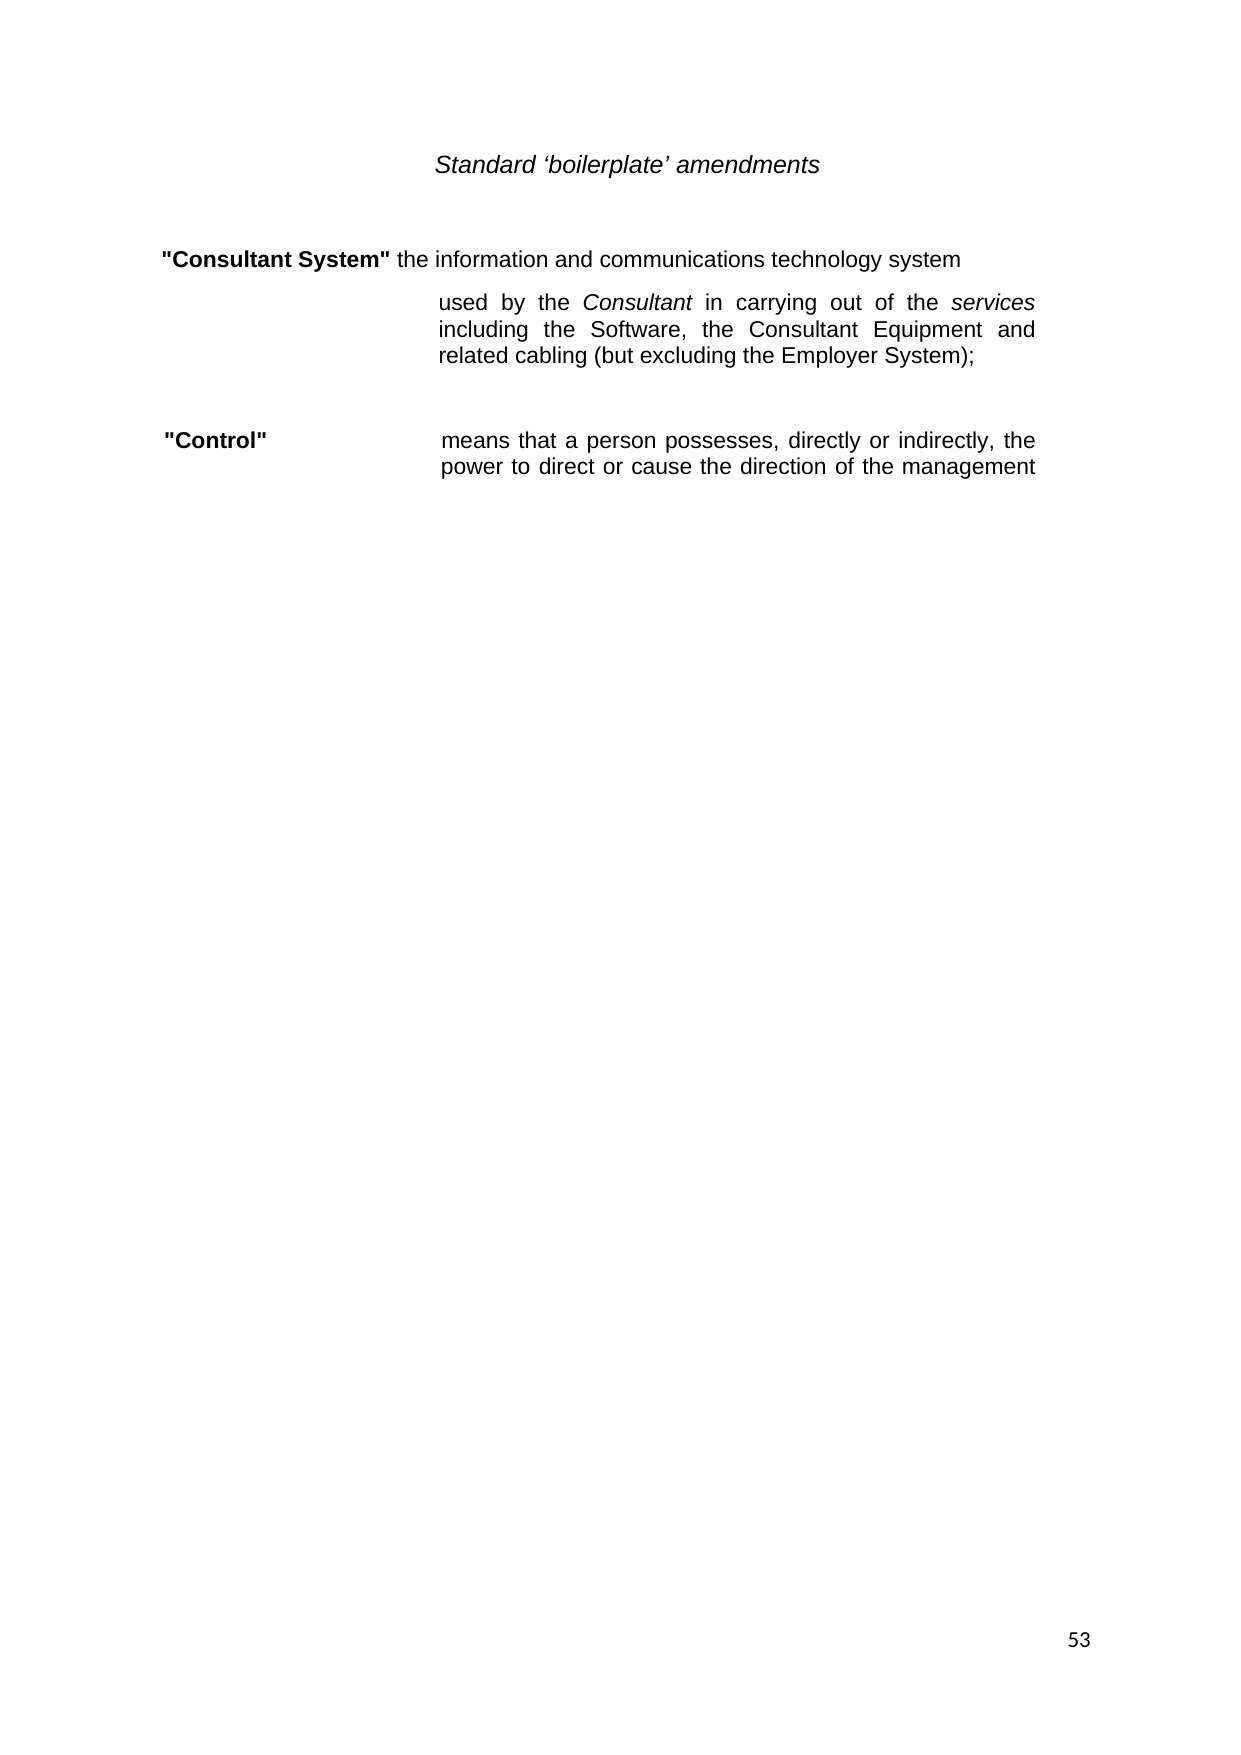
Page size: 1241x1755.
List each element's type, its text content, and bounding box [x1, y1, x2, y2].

text "Control" means that a person possesses, directly or indirectly, the [127, 427, 1035, 453]
text used by the Consultant in carrying out of the services including the Software, the Consultant Equipment and related cabling (but excluding the Employer System); [438, 289, 1035, 368]
text power to direct or cause the direction of the management [127, 453, 1035, 479]
text "Consultant System" the information and communications technology system [161, 246, 1113, 272]
